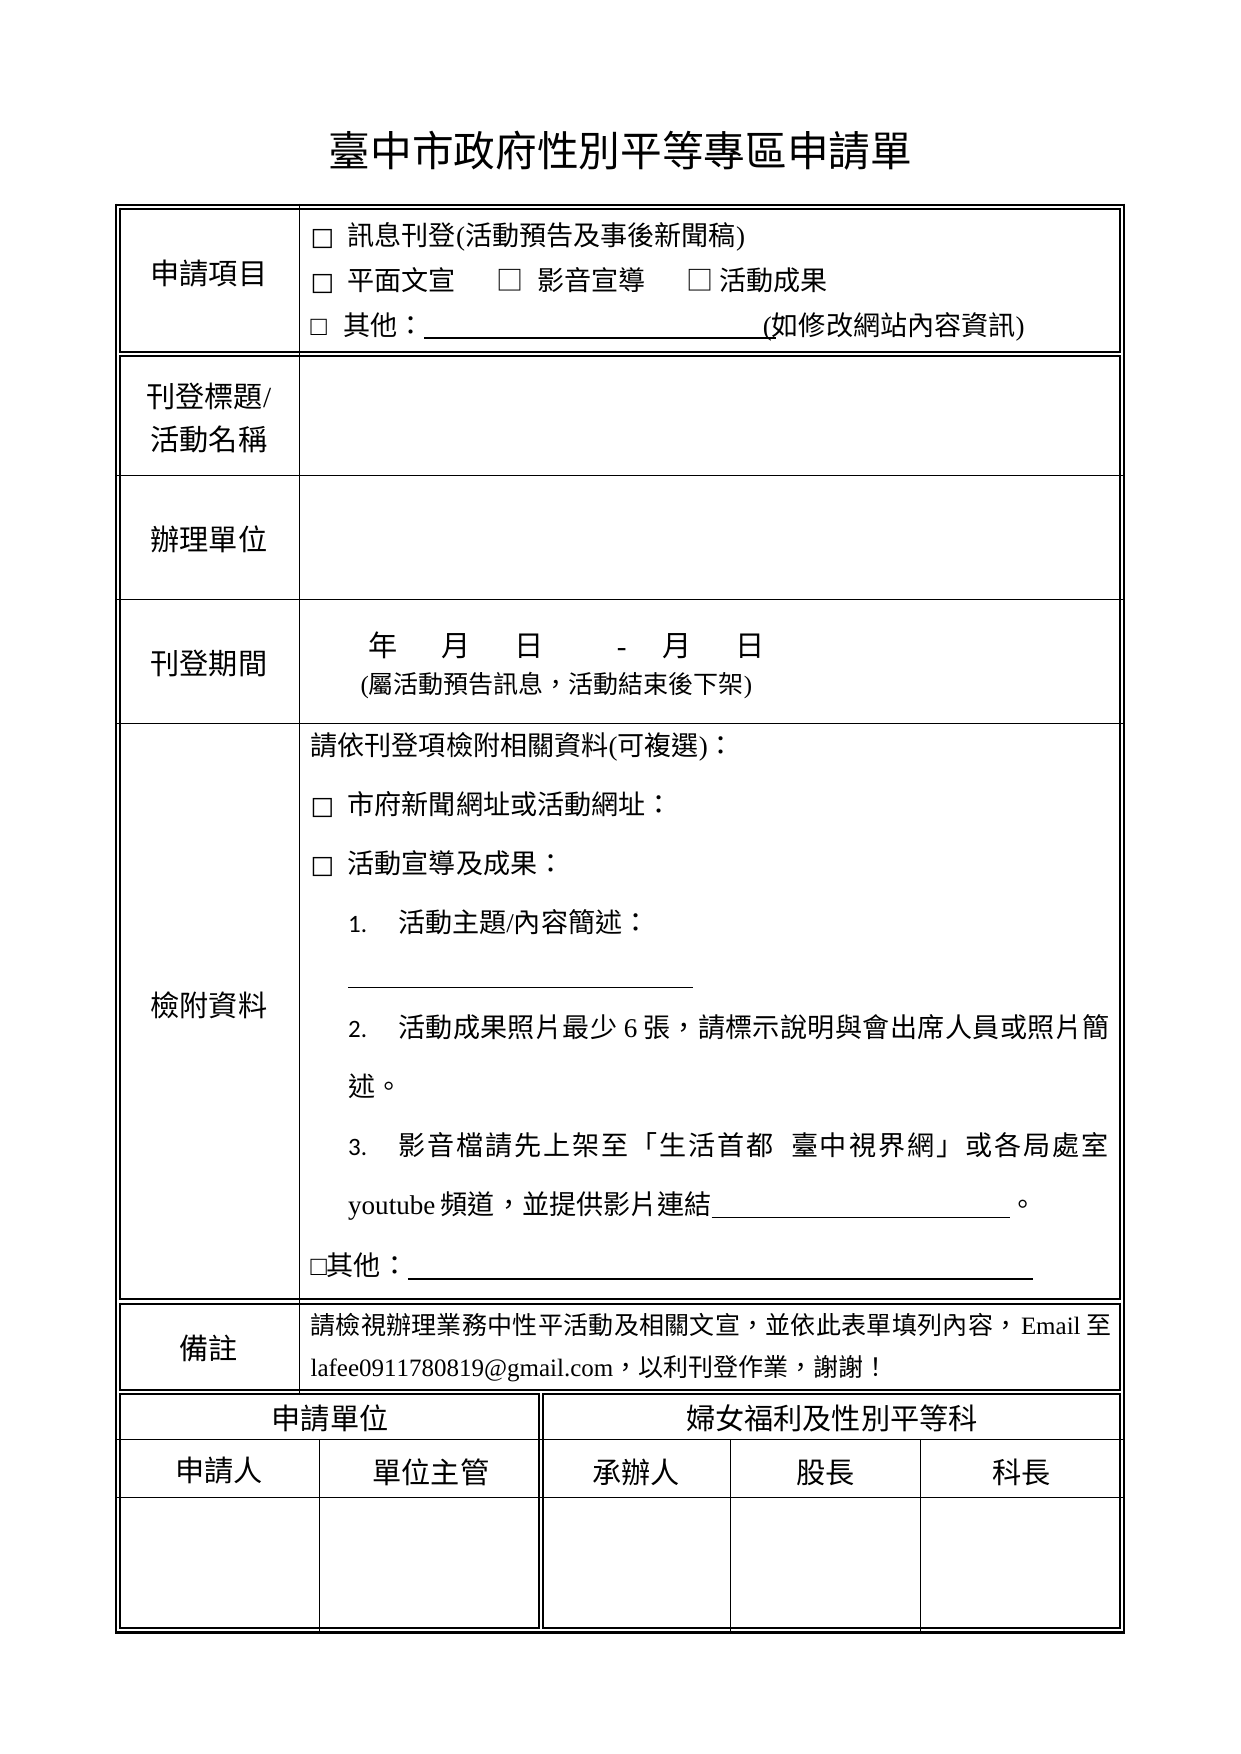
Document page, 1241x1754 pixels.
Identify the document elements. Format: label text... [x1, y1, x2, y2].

table_cell 科長 [921, 1440, 1119, 1497]
table_cell [300, 476, 1119, 599]
table_header 訊息刊登(活動預告及事後新聞稿) 平面文宣 □ 影音宣導 □ 活動成果 □ 其他： (如修改網站內容資訊) [300, 210, 1119, 351]
table_cell 刊登標題/ 活動名稱 [121, 357, 299, 475]
table_cell 單位主管 [320, 1440, 538, 1497]
table_cell 申請人 [121, 1440, 319, 1497]
table_cell [544, 1498, 730, 1627]
table_cell 請檢視辦理業務中性平活動及相關文宣，並依此表單填列內容，Email至lafee0911780819@gmail.com，以利刊登作業，謝謝！ [300, 1298, 1122, 1389]
table_cell [121, 1498, 319, 1627]
table_cell 請依刊登項檢附相關資料(可複選)： 市府新聞網址或活動網址： 活動宣導及成果： 活動主題/內容簡述： 活動成果照片最少6張，請標示說明與會出席人員或照片簡述。 影音檔請先上架至「生活首都 臺中視界網」或各局處室youtube頻道，並提供影片連結 。 □其他： [300, 724, 1119, 1298]
table_cell [320, 1498, 538, 1627]
table_cell [731, 1498, 920, 1627]
table_cell 股長 [731, 1440, 920, 1497]
table_cell 辦理單位 [121, 476, 299, 599]
table_cell [300, 357, 1119, 475]
table_cell 婦女福利及性別平等科 [544, 1395, 1119, 1439]
table_cell 申請單位 [121, 1395, 538, 1439]
table_cell 年 月 日 - 月 日 (屬活動預告訊息，活動結束後下架) [300, 600, 1119, 723]
table_cell 刊登期間 [121, 600, 299, 723]
table_header 申請項目 [121, 210, 299, 351]
table_cell 承辦人 [544, 1440, 730, 1497]
table_cell 備註 [118, 1298, 299, 1389]
table_cell 檢附資料 [121, 724, 299, 1298]
text 臺中市政府性別平等專區申請單 [118, 118, 1122, 178]
table_cell [921, 1498, 1119, 1627]
